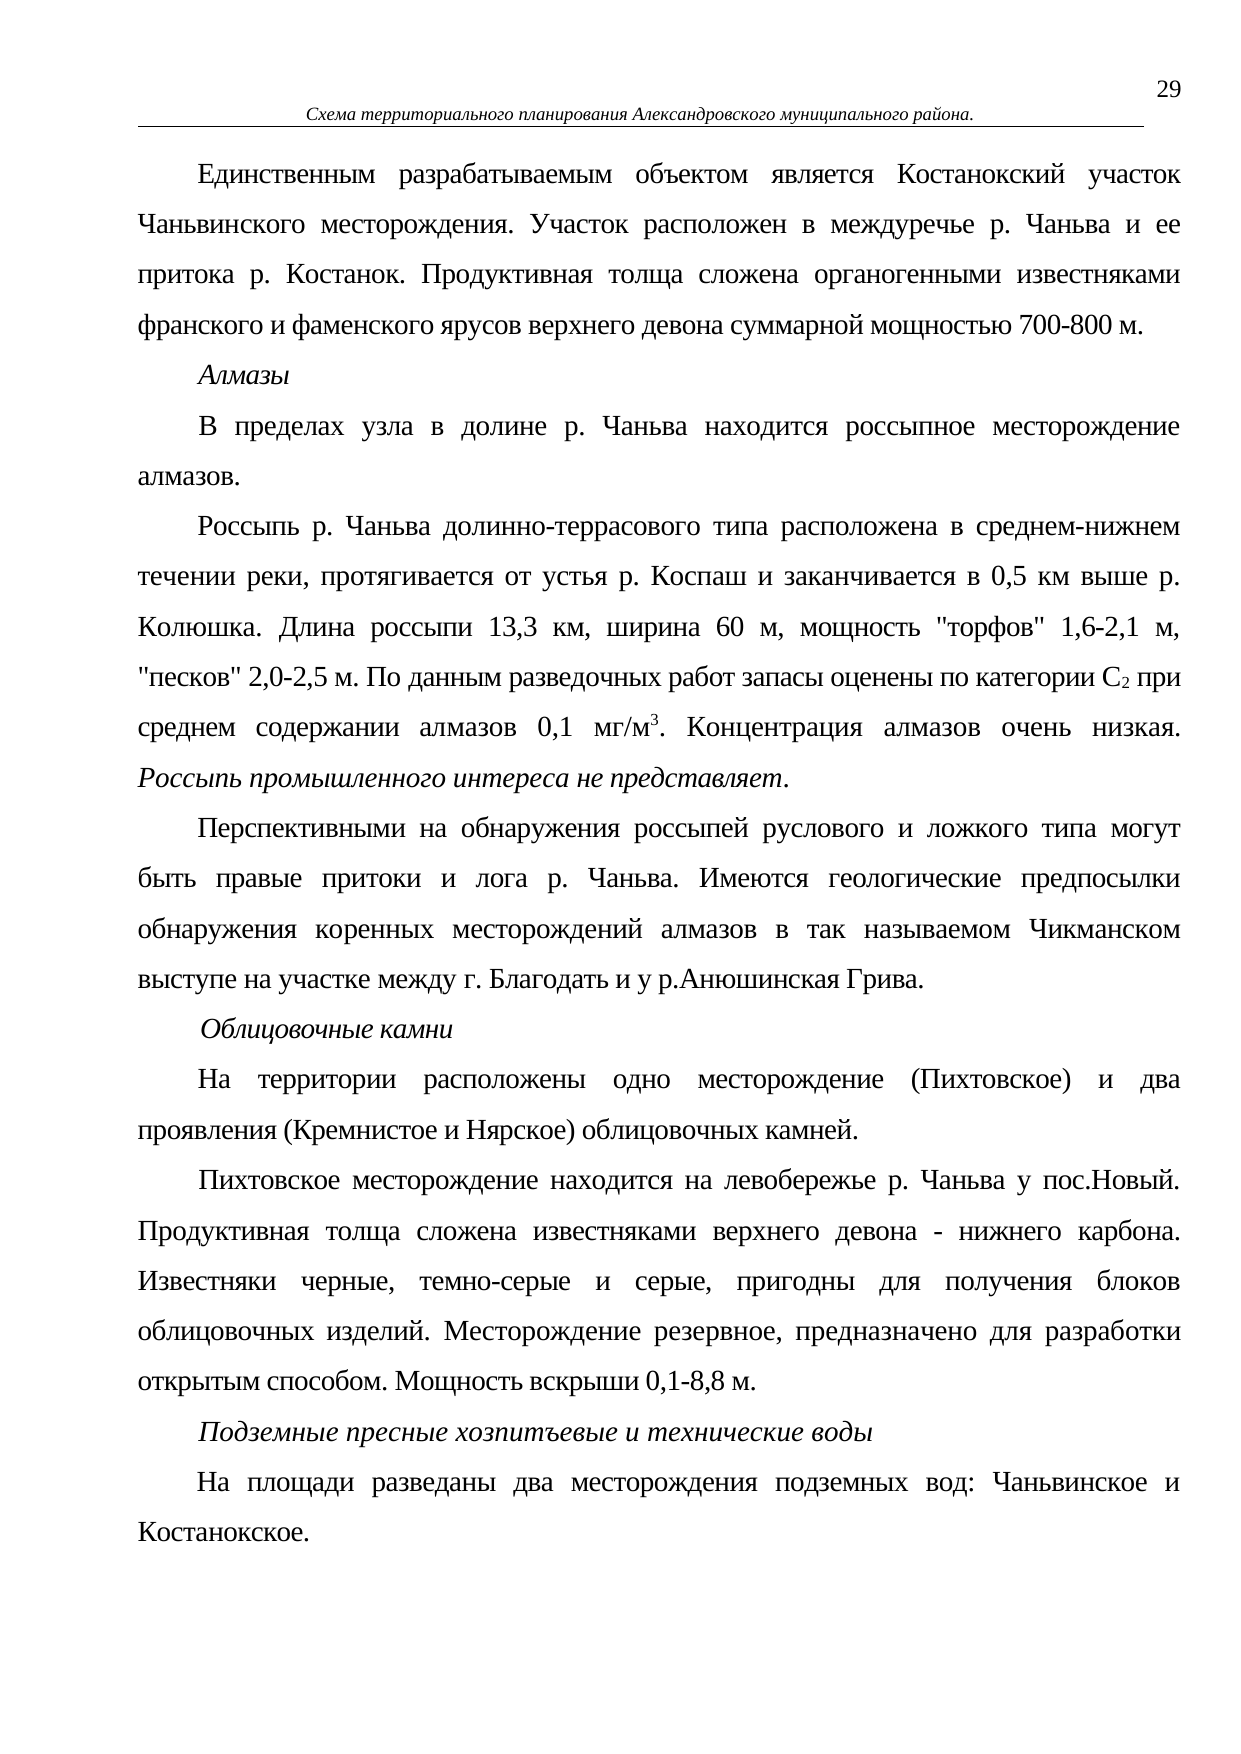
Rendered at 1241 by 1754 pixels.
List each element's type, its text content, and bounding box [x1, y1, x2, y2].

text В пределах узла в долине р. Чаньва находится россыпное месторождение алмазов. [137, 408, 1181, 491]
text Единственным разрабатываемым объектом является Костанокский участок Чаньвинского месторождения. Участок расположен в междуречье р. Чаньва и ее притока р. Костанок. Продуктивная толща сложена органогенными известняками франского и фаменского ярусов верхнего девона суммарной мощностью 700-800 м. [137, 156, 1181, 341]
text На площади разведаны два месторождения подземных вод: Чаньвинское и Костанокское. [137, 1464, 1181, 1548]
text Пихтовское месторождение находится на левобережье р. Чаньва у пос.Новый. Продуктивная толща сложена известняками верхнего девона - нижнего карбона. Известняки черные, темно-серые и серые, пригодны для получения блоков облицовочных изделий. Месторождение резервное, предназначено для разработки открытым способом. Мощность вскрыши 0,1-8,8 м. [137, 1162, 1181, 1397]
text Облицовочные камни [137, 1011, 1181, 1045]
text Россыпь р. Чаньва долинно-террасового типа расположена в среднем-нижнем течении реки, протягивается от устья р. Коспаш и заканчивается в 0,5 км выше р. Колюшка. Длина россыпи 13,3 км, ширина 60 м, мощность "торфов" 1,6-2,1 м, "песков" 2,0-2,5 м. По данным разведочных работ запасы оценены по категории С2 при среднем содержании алмазов 0,1 мг/м3. Концентрация алмазов очень низкая. Россыпь промышленного интереса не представляет. [137, 508, 1181, 793]
text Алмазы [137, 357, 1181, 391]
text Перспективными на обнаружения россыпей руслового и ложкого типа могут быть правые притоки и лога р. Чаньва. Имеются геологические предпосылки обнаружения коренных месторождений алмазов в так называемом Чикманском выступе на участке между г. Благодать и у р.Анюшинская Грива. [137, 810, 1181, 994]
text На территории расположены одно месторождение (Пихтовское) и два проявления (Кремнистое и Нярское) облицовочных камней. [137, 1062, 1181, 1146]
text Подземные пресные хозпитъевые и технические воды [137, 1414, 1181, 1447]
